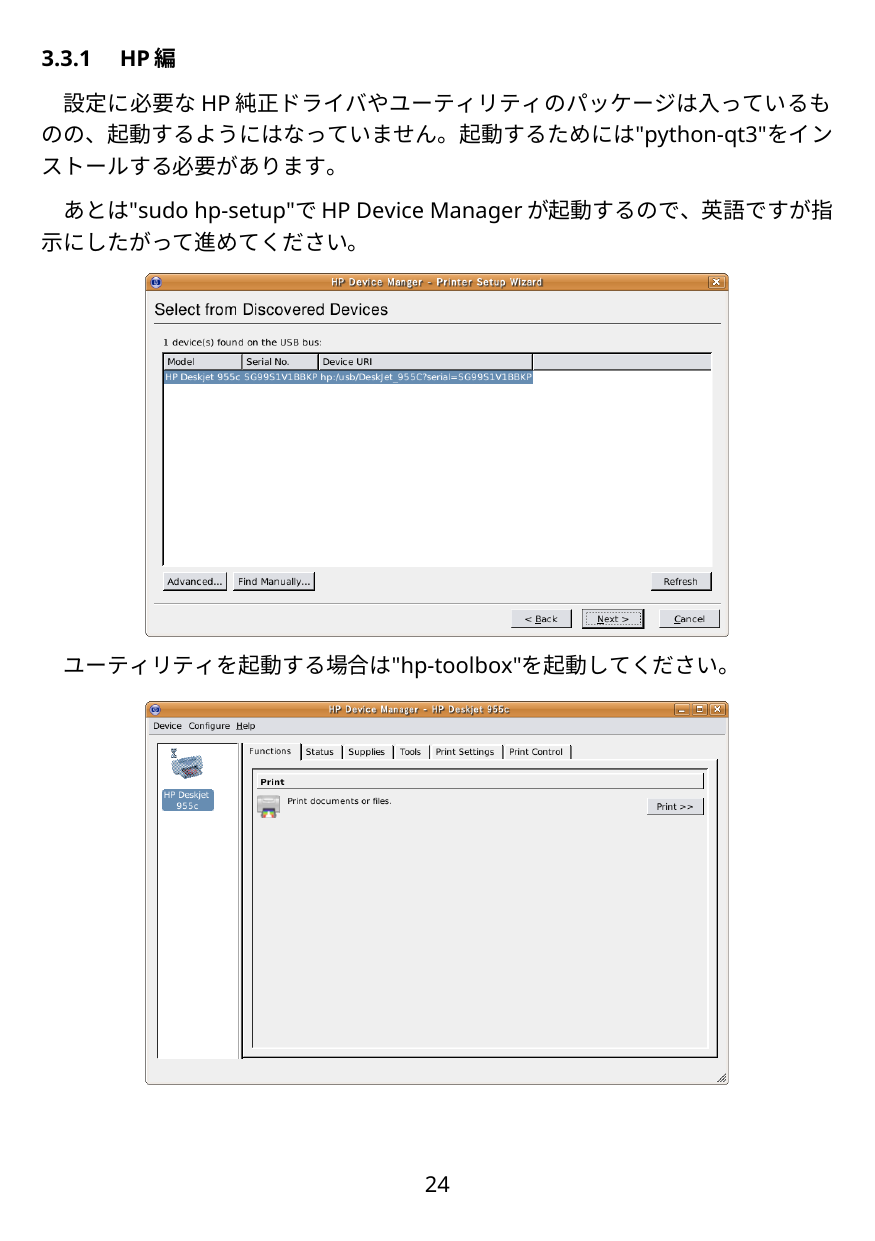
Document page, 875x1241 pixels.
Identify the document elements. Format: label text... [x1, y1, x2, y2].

picture [145, 273, 729, 637]
picture [145, 701, 729, 1085]
text 設定に必要なHP純正ドライバやユーティリティのパッケージは入っているものの、起動するようにはなっていません。起動するためには"python-qt3"をインストールする必要があります。 [41, 86, 833, 181]
text ユーティリティを起動する場合は"hp-toolbox"を起動してください。 [41, 269, 833, 680]
subtitle HP編 [41, 41, 833, 73]
text あとは"sudo hp-setup"でHP Device Managerが起動するので、英語ですが指示にしたがって進めてください。 [41, 193, 833, 257]
